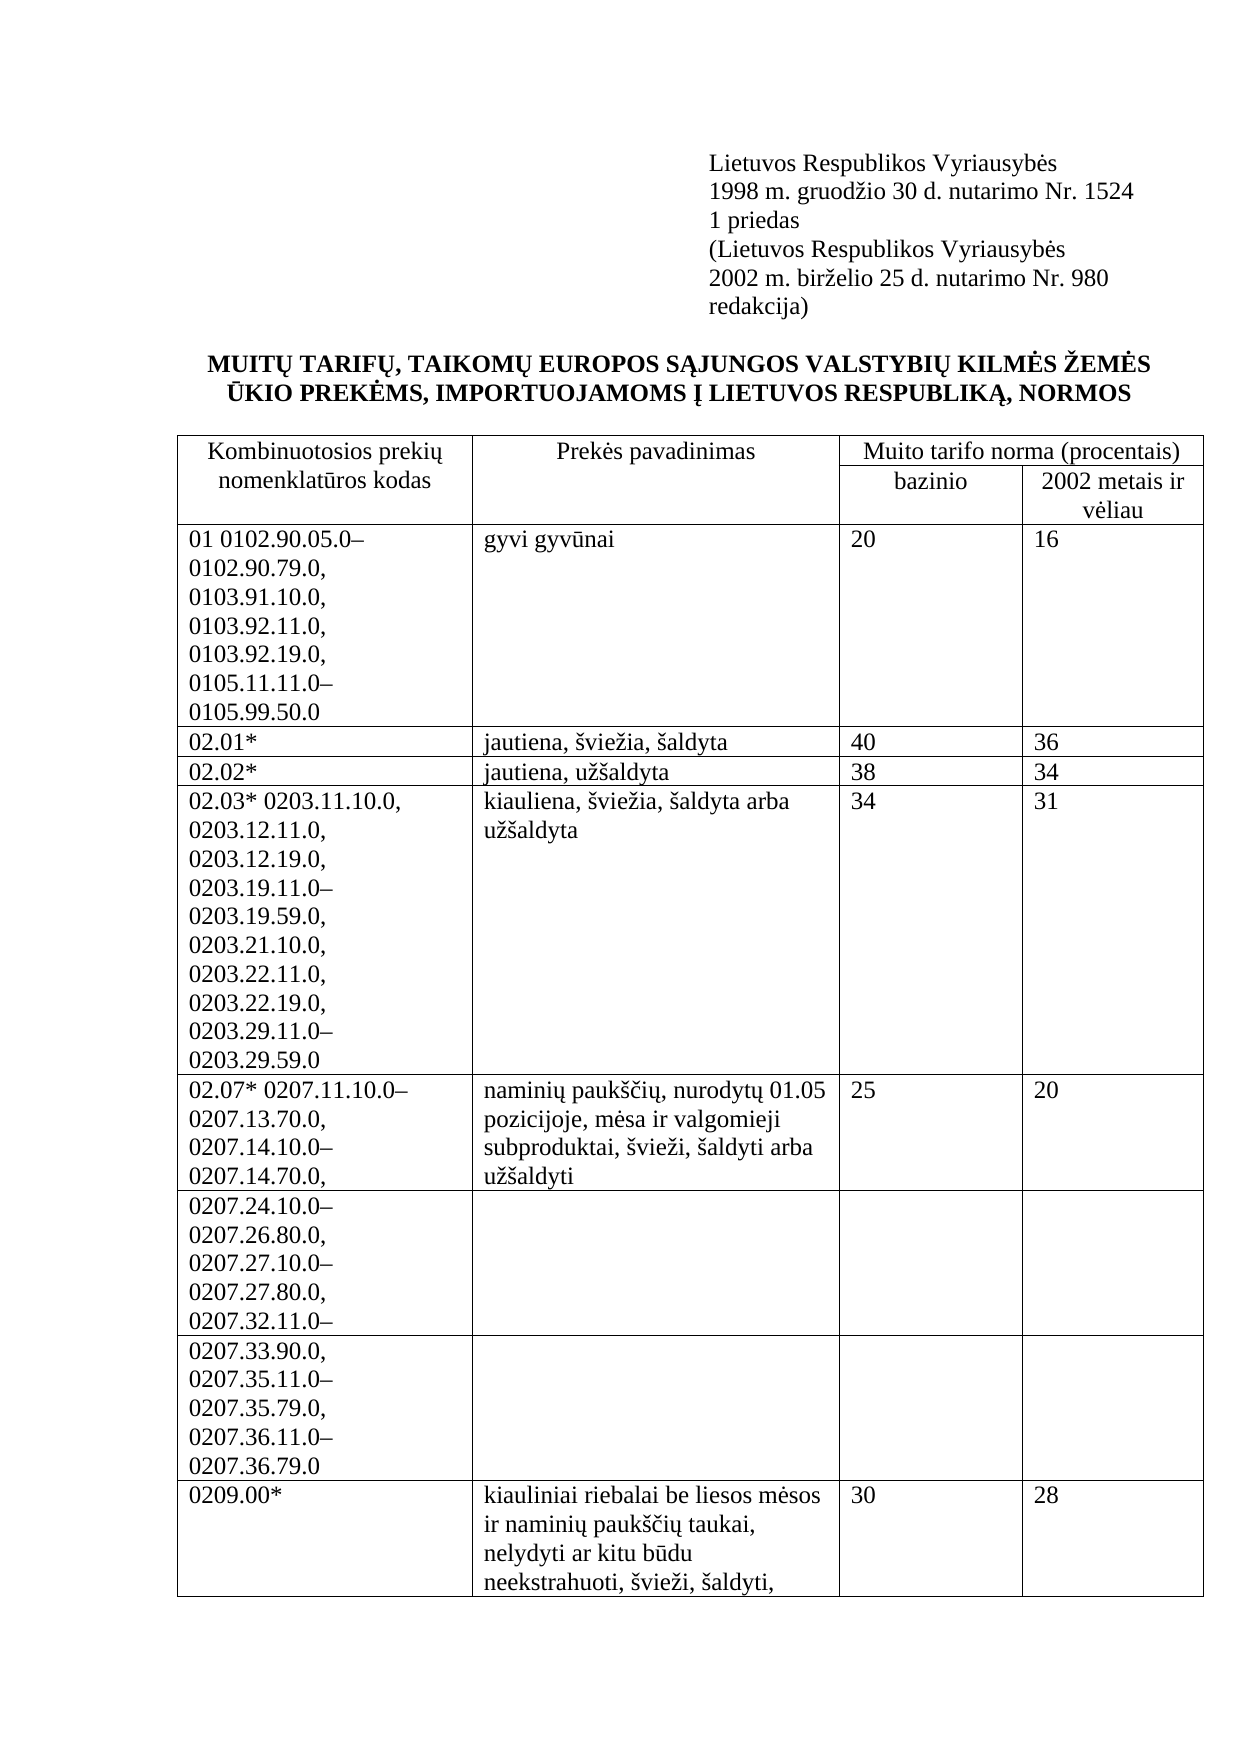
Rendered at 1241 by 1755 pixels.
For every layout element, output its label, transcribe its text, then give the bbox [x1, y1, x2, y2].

text 1 priedas [177, 205, 1181, 234]
table_cell 02.07* 0207.11.10.0–0207.13.70.0, 0207.14.10.0–0207.14.70.0, [178, 1075, 472, 1190]
text Lietuvos Respublikos Vyriausybės [177, 148, 1181, 176]
text ŪKIO PREKĖMS, IMPORTUOJAMOMS Į LIETUVOS RESPUBLIKĄ, NORMOS [177, 378, 1181, 406]
table_cell jautiena, šviežia, šaldyta [473, 727, 839, 756]
table_cell 02.03* 0203.11.10.0, 0203.12.11.0, 0203.12.19.0, 0203.19.11.0–0203.19.59.0, 0203.21.10.0, 0203.22.11.0, 0203.22.19.0, 0203.29.11.0–0203.29.59.0 [178, 786, 472, 1074]
table_cell 02.02* [178, 757, 472, 785]
table_cell 01 0102.90.05.0–0102.90.79.0, 0103.91.10.0, 0103.92.11.0, 0103.92.19.0, 0105.11.11.0–0105.99.50.0 [178, 525, 472, 726]
table_cell 20 [1023, 1075, 1203, 1190]
table_cell [473, 1191, 839, 1335]
table_cell 34 [840, 786, 1022, 1074]
table_cell [473, 1336, 839, 1479]
text redakcija) [177, 291, 1181, 320]
table_cell 34 [1023, 757, 1203, 785]
table_cell kiauliena, šviežia, šaldyta arba užšaldyta [473, 786, 839, 1074]
table_cell 31 [1023, 786, 1203, 1074]
table_cell bazinio [840, 466, 1022, 523]
table_cell [1023, 1191, 1203, 1335]
text 1998 m. gruodžio 30 d. nutarimo Nr. 1524 [177, 176, 1181, 205]
table_cell 16 [1023, 525, 1203, 726]
table_header Muito tarifo norma (procentais) [840, 436, 1203, 465]
table_cell [840, 1191, 1022, 1335]
table_cell 0207.24.10.0–0207.26.80.0, 0207.27.10.0–0207.27.80.0, 0207.32.11.0– [178, 1191, 472, 1335]
table_cell 38 [840, 757, 1022, 785]
table_header Kombinuotosios prekių nomenklatūros kodas [178, 436, 472, 523]
table_cell jautiena, užšaldyta [473, 757, 839, 785]
table_header Prekės pavadinimas [473, 436, 839, 523]
table_cell 20 [840, 525, 1022, 726]
table_cell 0207.33.90.0, 0207.35.11.0–0207.35.79.0, 0207.36.11.0–0207.36.79.0 [178, 1336, 472, 1479]
table_cell 25 [840, 1075, 1022, 1190]
table_cell 28 [1023, 1481, 1203, 1596]
table_cell 02.01* [178, 727, 472, 756]
text 2002 m. birželio 25 d. nutarimo Nr. 980 [177, 263, 1181, 291]
table_cell gyvi gyvūnai [473, 525, 839, 726]
table_cell 40 [840, 727, 1022, 756]
table_cell [840, 1336, 1022, 1479]
table_cell 0209.00* [178, 1481, 472, 1596]
table_cell [1023, 1336, 1203, 1479]
table_cell 30 [840, 1481, 1022, 1596]
table_cell 2002 metais ir vėliau [1023, 466, 1203, 523]
text (Lietuvos Respublikos Vyriausybės [177, 234, 1181, 263]
text MUITŲ TARIFŲ, TAIKOMŲ EUROPOS SĄJUNGOS VALSTYBIŲ KILMĖS ŽEMĖS [177, 349, 1181, 378]
table_cell 36 [1023, 727, 1203, 756]
table_cell naminių paukščių, nurodytų 01.05 pozicijoje, mėsa ir valgomieji subproduktai, švieži, šaldyti arba užšaldyti [473, 1075, 839, 1190]
table_cell kiauliniai riebalai be liesos mėsos ir naminių paukščių taukai, nelydyti ar kitu būdu neekstrahuoti, švieži, šaldyti, [473, 1481, 839, 1596]
